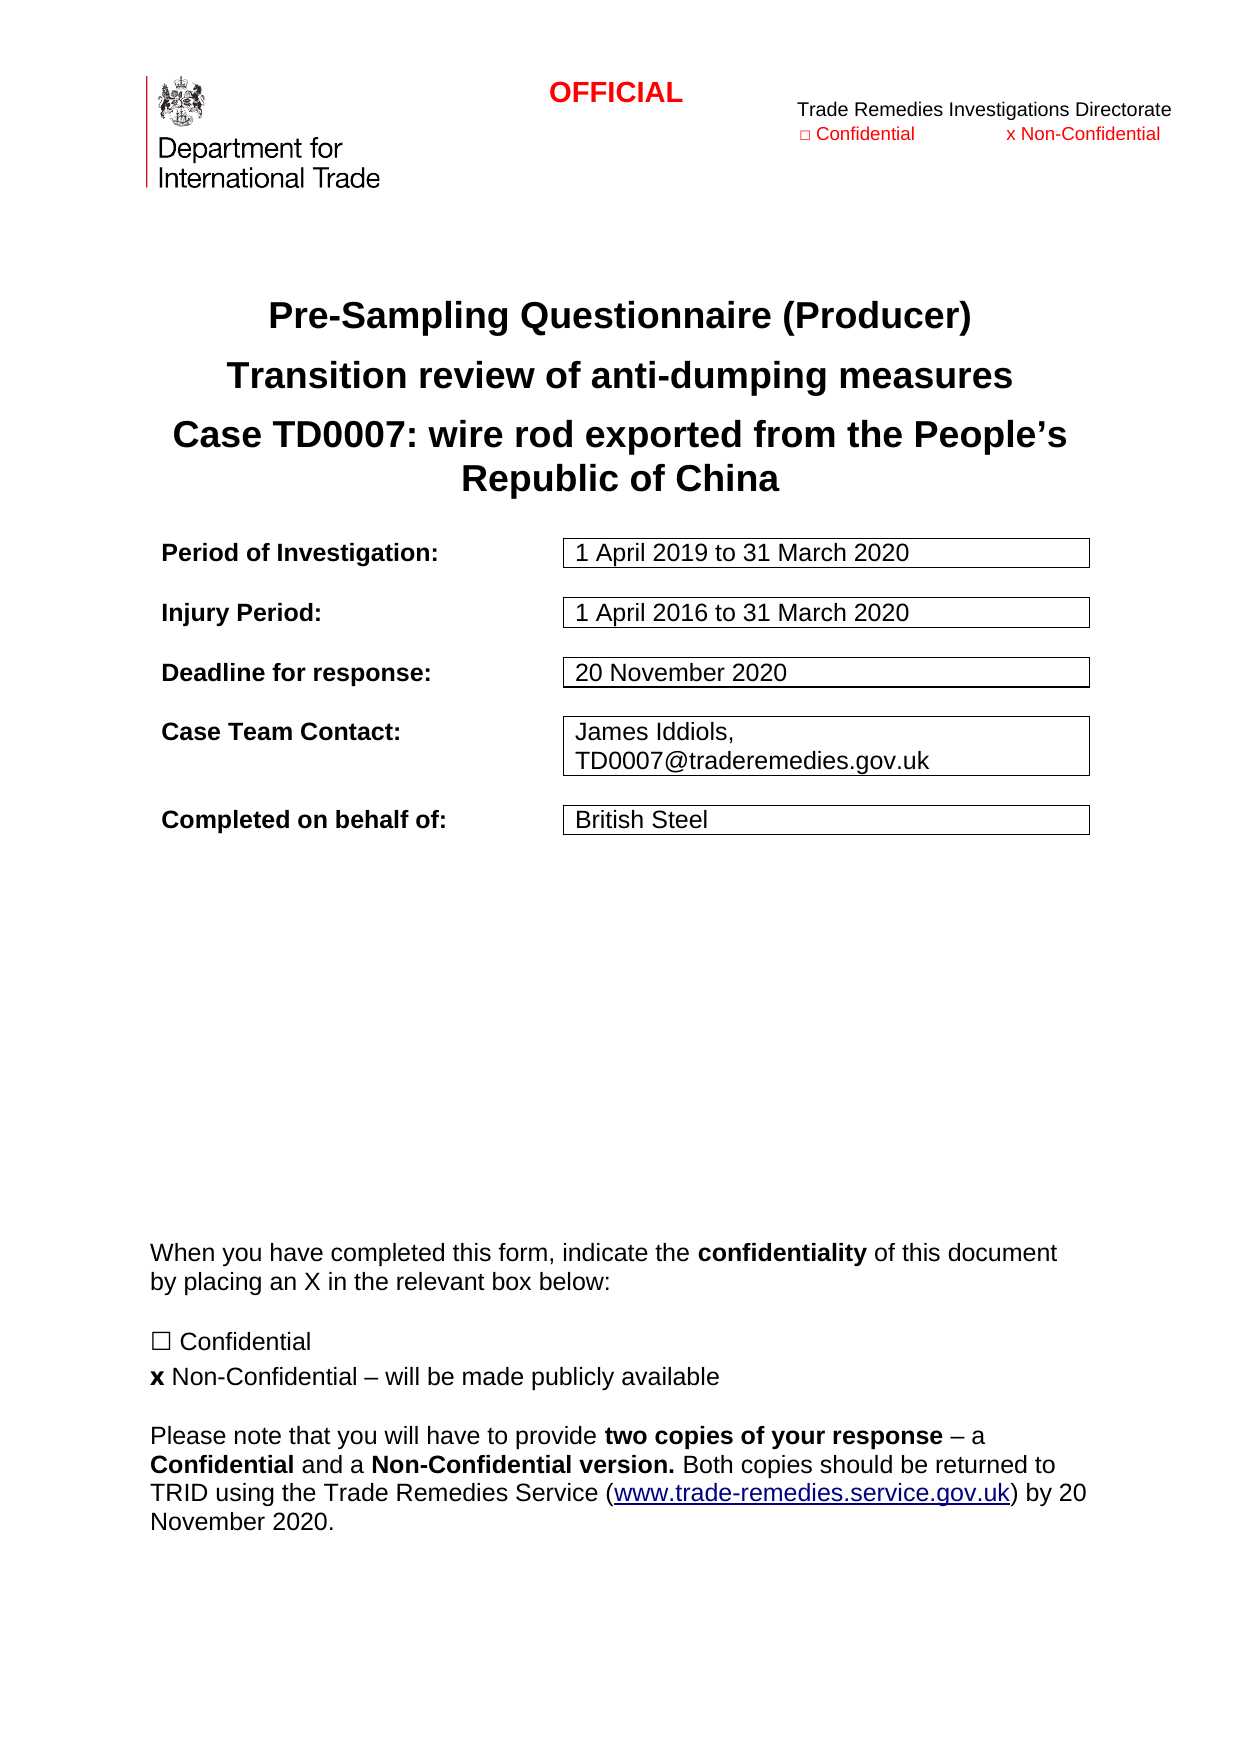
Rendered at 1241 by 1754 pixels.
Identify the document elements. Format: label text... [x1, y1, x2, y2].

table_cell [150, 567, 563, 597]
text ☐ Confidential [150, 1324, 1090, 1358]
table_cell James Iddiols, TD0007@traderemedies.gov.uk [564, 717, 1089, 775]
text x Non-Confidential – will be made publicly available [150, 1358, 1090, 1392]
text Pre-Sampling Questionnaire (Producer) [150, 293, 1090, 336]
table_cell 1 April 2016 to 31 March 2020 [564, 598, 1089, 627]
table_cell [564, 688, 1089, 716]
table_cell Completed on behalf of: [150, 805, 563, 834]
table_header [620, 249, 1089, 292]
text Please note that you will have to provide two copies of your response – a Confidential and a Non-Confidential version. Both copies should be returned to TRID using the Trade Remedies Service (www.trade-remedies.service.gov.uk) by 20 November 2020. [150, 1421, 1090, 1536]
table_cell Deadline for response: [150, 657, 563, 686]
table_cell Injury Period: [150, 597, 563, 627]
table_cell [150, 627, 563, 657]
table_cell [564, 568, 1089, 597]
text Case TD0007: wire rod exported from the People’s Republic of China [150, 413, 1090, 499]
table_cell 20 November 2020 [564, 658, 1089, 686]
text When you have completed this form, indicate the confidentiality of this document by placing an X in the relevant box below: [150, 1238, 1090, 1295]
table_header [151, 249, 619, 292]
text Transition review of anti-dumping measures [150, 353, 1090, 396]
table_cell [150, 686, 563, 716]
table_cell [564, 628, 1089, 657]
table_header 1 April 2019 to 31 March 2020 [564, 539, 1089, 567]
table_cell Case Team Contact: [150, 716, 563, 775]
table_header Period of Investigation: [150, 538, 563, 567]
table_cell [150, 775, 563, 804]
table_cell [564, 776, 1089, 804]
table_cell British Steel [564, 806, 1089, 834]
